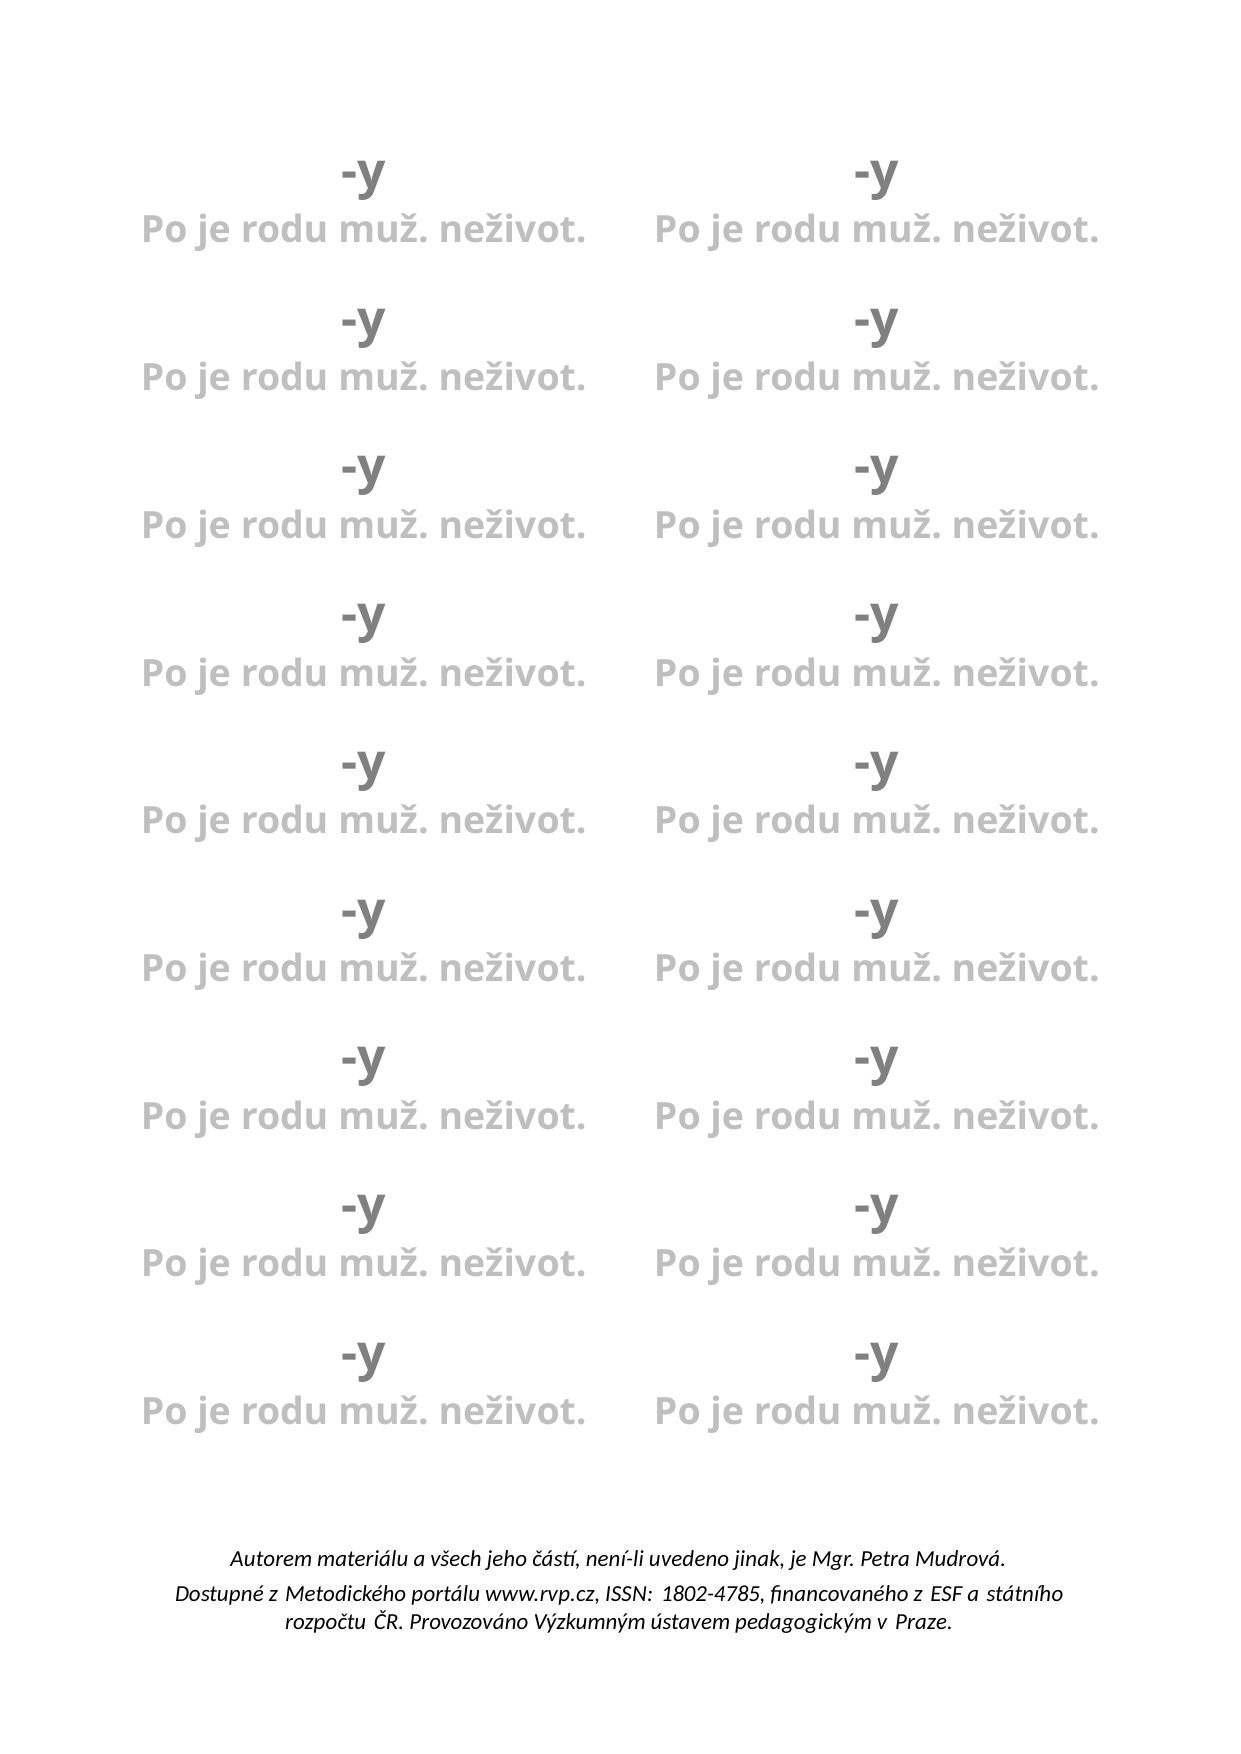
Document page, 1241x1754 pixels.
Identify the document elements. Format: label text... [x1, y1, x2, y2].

table_cell -y Po je rodu muž. neživot. [620, 1155, 1133, 1302]
table_cell -y Po je rodu muž. neživot. [620, 1007, 1133, 1154]
table_cell -y Po je rodu muž. neživot. [107, 1007, 620, 1154]
table_cell -y Po je rodu muž. neživot. [620, 1302, 1133, 1450]
table_cell -y Po je rodu muž. neživot. [107, 711, 620, 859]
table_cell -y Po je rodu muž. neživot. [107, 859, 620, 1007]
table_cell -y Po je rodu muž. neživot. [620, 859, 1133, 1007]
table_cell -y Po je rodu muž. neživot. [107, 564, 620, 711]
table_cell -y Po je rodu muž. neživot. [620, 416, 1133, 564]
table_cell -y Po je rodu muž. neživot. [620, 268, 1133, 416]
table_header -y Po je rodu muž. neživot. [107, 121, 620, 268]
table_cell -y Po je rodu muž. neživot. [107, 416, 620, 564]
table_cell -y Po je rodu muž. neživot. [620, 564, 1133, 711]
table_cell -y Po je rodu muž. neživot. [107, 1302, 620, 1450]
table_cell -y Po je rodu muž. neživot. [107, 1155, 620, 1302]
table_cell -y Po je rodu muž. neživot. [107, 268, 620, 416]
table_header -y Po je rodu muž. neživot. [620, 121, 1133, 268]
table_cell -y Po je rodu muž. neživot. [620, 711, 1133, 859]
